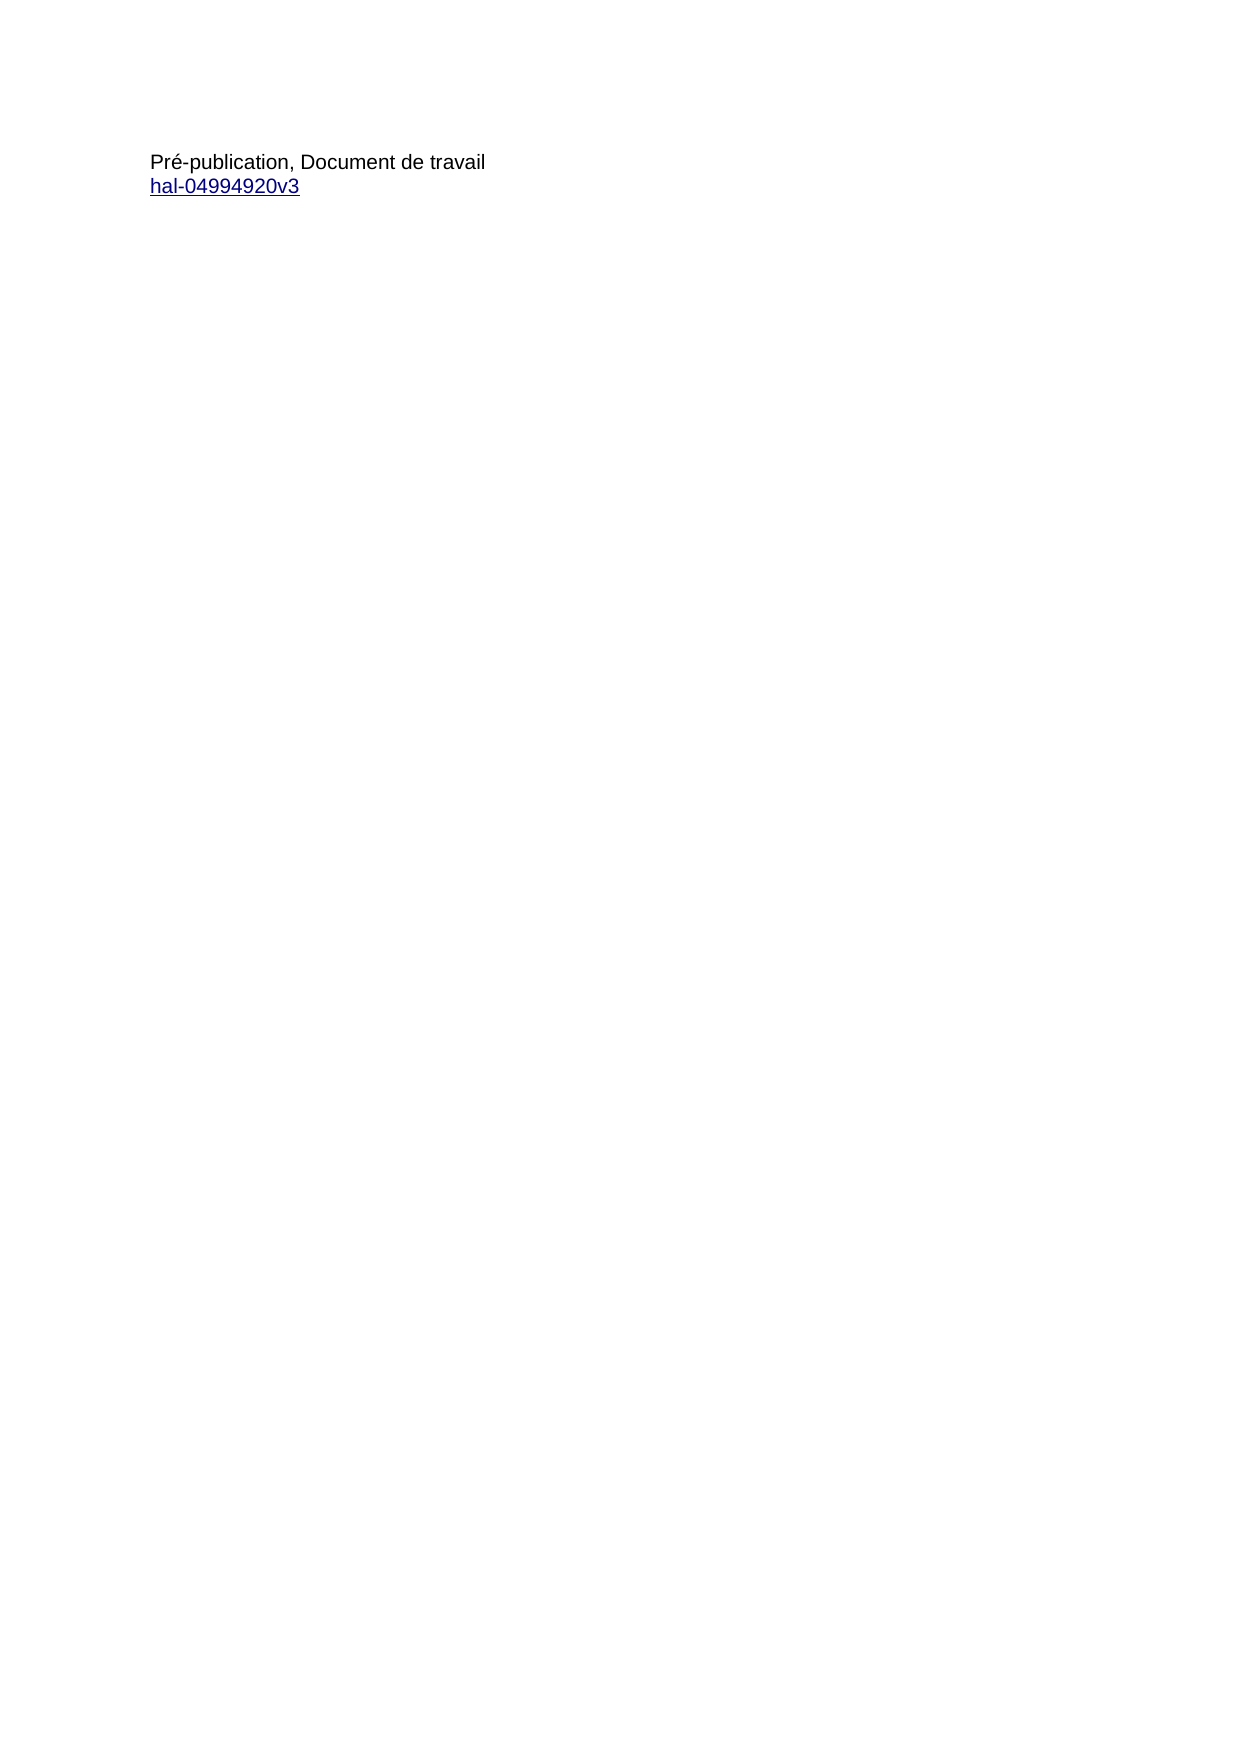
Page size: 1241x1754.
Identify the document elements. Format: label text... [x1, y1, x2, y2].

table_cell Lyapunov-Based Online Optimal Control of a Class of Cascaded Systems with an Infinite Horizon Time-Average Performance Guarantee Luca Santosuosso,Panagiotis Andrianesis 2025 Pré-publication, Document de travail hal-04994920v3 [150, 150, 1090, 198]
